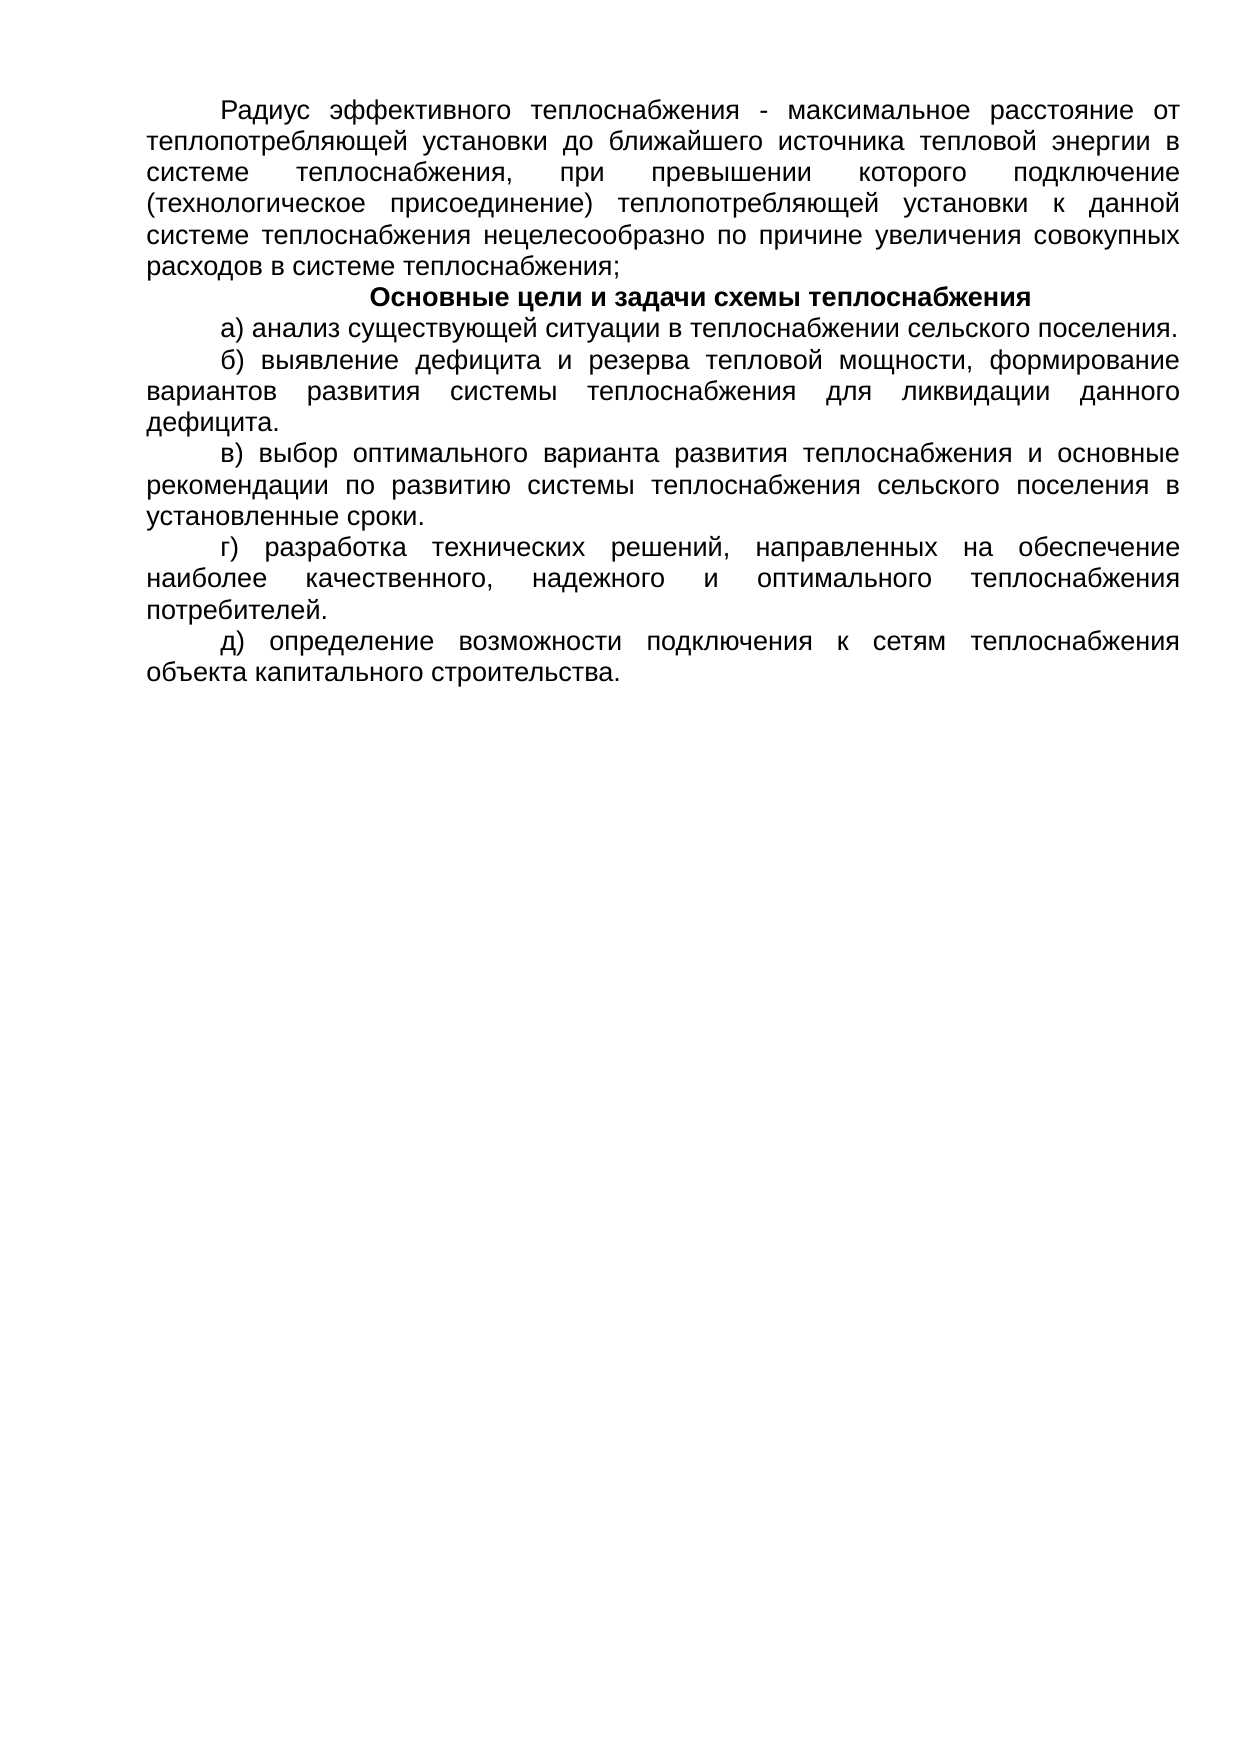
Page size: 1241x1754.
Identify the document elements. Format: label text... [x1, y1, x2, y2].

text Радиус эффективного теплоснабжения - максимальное расстояние от теплопотребляющей установки до ближайшего источника тепловой энергии в системе теплоснабжения, при превышении которого подключение (технологическое присоединение) теплопотребляющей установки к данной системе теплоснабжения нецелесообразно по причине увеличения совокупных расходов в системе теплоснабжения; [146, 94, 1181, 281]
text б) выявление дефицита и резерва тепловой мощности, формирование вариантов развития системы теплоснабжения для ликвидации данного дефицита. [146, 344, 1181, 437]
text в) выбор оптимального варианта развития теплоснабжения и основные рекомендации по развитию системы теплоснабжения сельского поселения в установленные сроки. [146, 437, 1181, 531]
text д) определение возможности подключения к сетям теплоснабжения объекта капитального строительства. [146, 625, 1181, 687]
text Основные цели и задачи схемы теплоснабжения [146, 281, 1181, 312]
text г) разработка технических решений, направленных на обеспечение наиболее качественного, надежного и оптимального теплоснабжения потребителей. [146, 531, 1181, 625]
text а) анализ существующей ситуации в теплоснабжении сельского поселения. [146, 312, 1181, 344]
